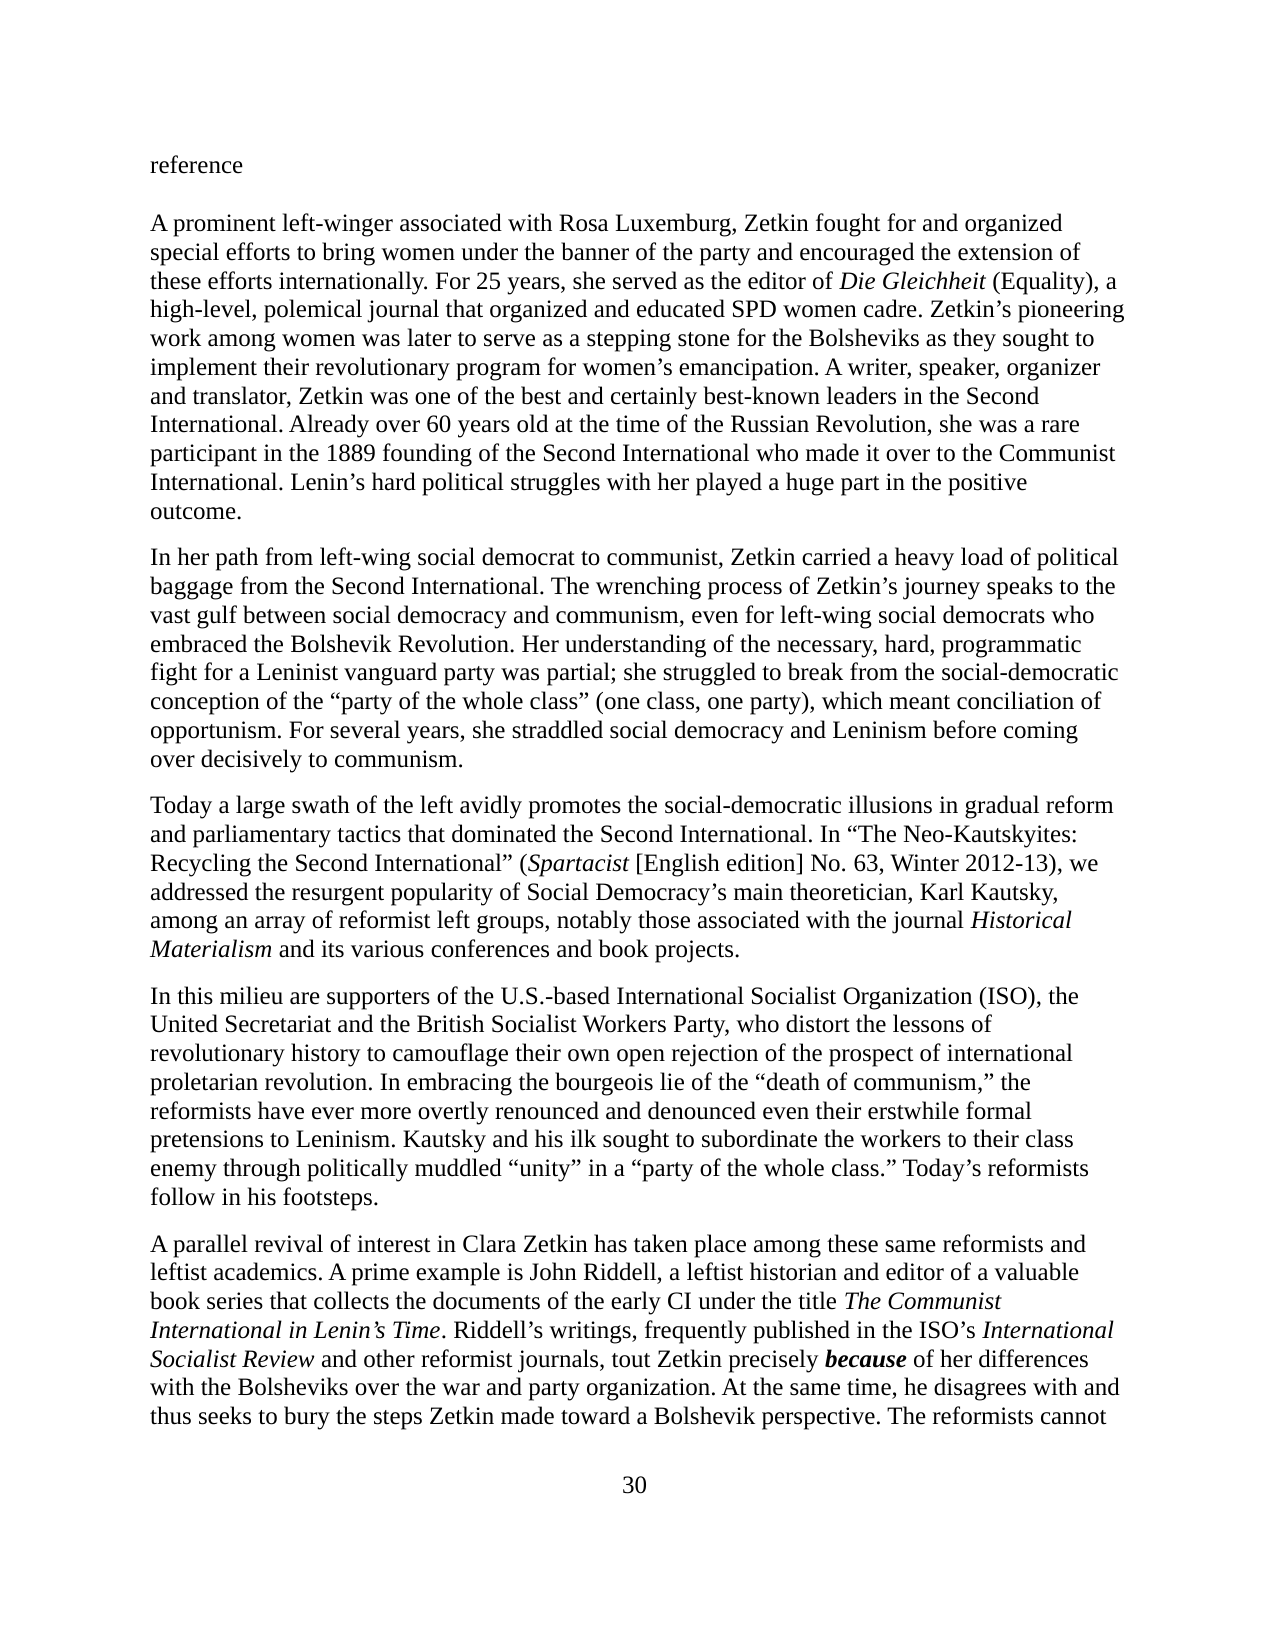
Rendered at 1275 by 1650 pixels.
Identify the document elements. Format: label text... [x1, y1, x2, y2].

text In this milieu are supporters of the U.S.-based International Socialist Organization (ISO), the United Secretariat and the British Socialist Workers Party, who distort the lessons of revolutionary history to camouflage their own open rejection of the prospect of international proletarian revolution. In embracing the bourgeois lie of the “death of communism,” the reformists have ever more overtly renounced and denounced even their erstwhile formal pretensions to Leninism. Kautsky and his ilk sought to subordinate the workers to their class enemy through politically muddled “unity” in a “party of the whole class.” Today’s reformists follow in his footsteps. [150, 981, 1125, 1211]
text Today a large swath of the left avidly promotes the social-democratic illusions in gradual reform and parliamentary tactics that dominated the Second International. In “The Neo-Kautskyites: Recycling the Second International” (Spartacist [English edition] No. 63, Winter 2012-13), we addressed the resurgent popularity of Social Democracy’s main theoretician, Karl Kautsky, among an array of reformist left groups, notably those associated with the journal Historical Materialism and its various conferences and book projects. [150, 790, 1125, 963]
text A prominent left-winger associated with Rosa Luxemburg, Zetkin fought for and organized special efforts to bring women under the banner of the party and encouraged the extension of these efforts internationally. For 25 years, she served as the editor of Die Gleichheit (Equality), a high-level, polemical journal that organized and educated SPD women cadre. Zetkin’s pioneering work among women was later to serve as a stepping stone for the Bolsheviks as they sought to implement their revolutionary program for women’s emancipation. A writer, speaker, organizer and translator, Zetkin was one of the best and certainly best-known leaders in the Second International. Already over 60 years old at the time of the Russian Revolution, she was a rare participant in the 1889 founding of the Second International who made it over to the Communist International. Lenin’s hard political struggles with her played a huge part in the positive outcome. [150, 208, 1125, 524]
text A parallel revival of interest in Clara Zetkin has taken place among these same reformists and leftist academics. A prime example is John Riddell, a leftist historian and editor of a valuable book series that collects the documents of the early CI under the title The Communist International in Lenin’s Time. Riddell’s writings, frequently published in the ISO’s International Socialist Review and other reformist journals, tout Zetkin precisely because of her differences with the Bolsheviks over the war and party organization. At the same time, he disagrees with and thus seeks to bury the steps Zetkin made toward a Bolshevik perspective. The reformists cannot [150, 1229, 1125, 1430]
text In her path from left-wing social democrat to communist, Zetkin carried a heavy load of political baggage from the Second International. The wrenching process of Zetkin’s journey speaks to the vast gulf between social democracy and communism, even for left-wing social democrats who embraced the Bolshevik Revolution. Her understanding of the necessary, hard, programmatic fight for a Leninist vanguard party was partial; she struggled to break from the social-democratic conception of the “party of the whole class” (one class, one party), which meant conciliation of opportunism. For several years, she straddled social democracy and Leninism before coming over decisively to communism. [150, 542, 1125, 772]
